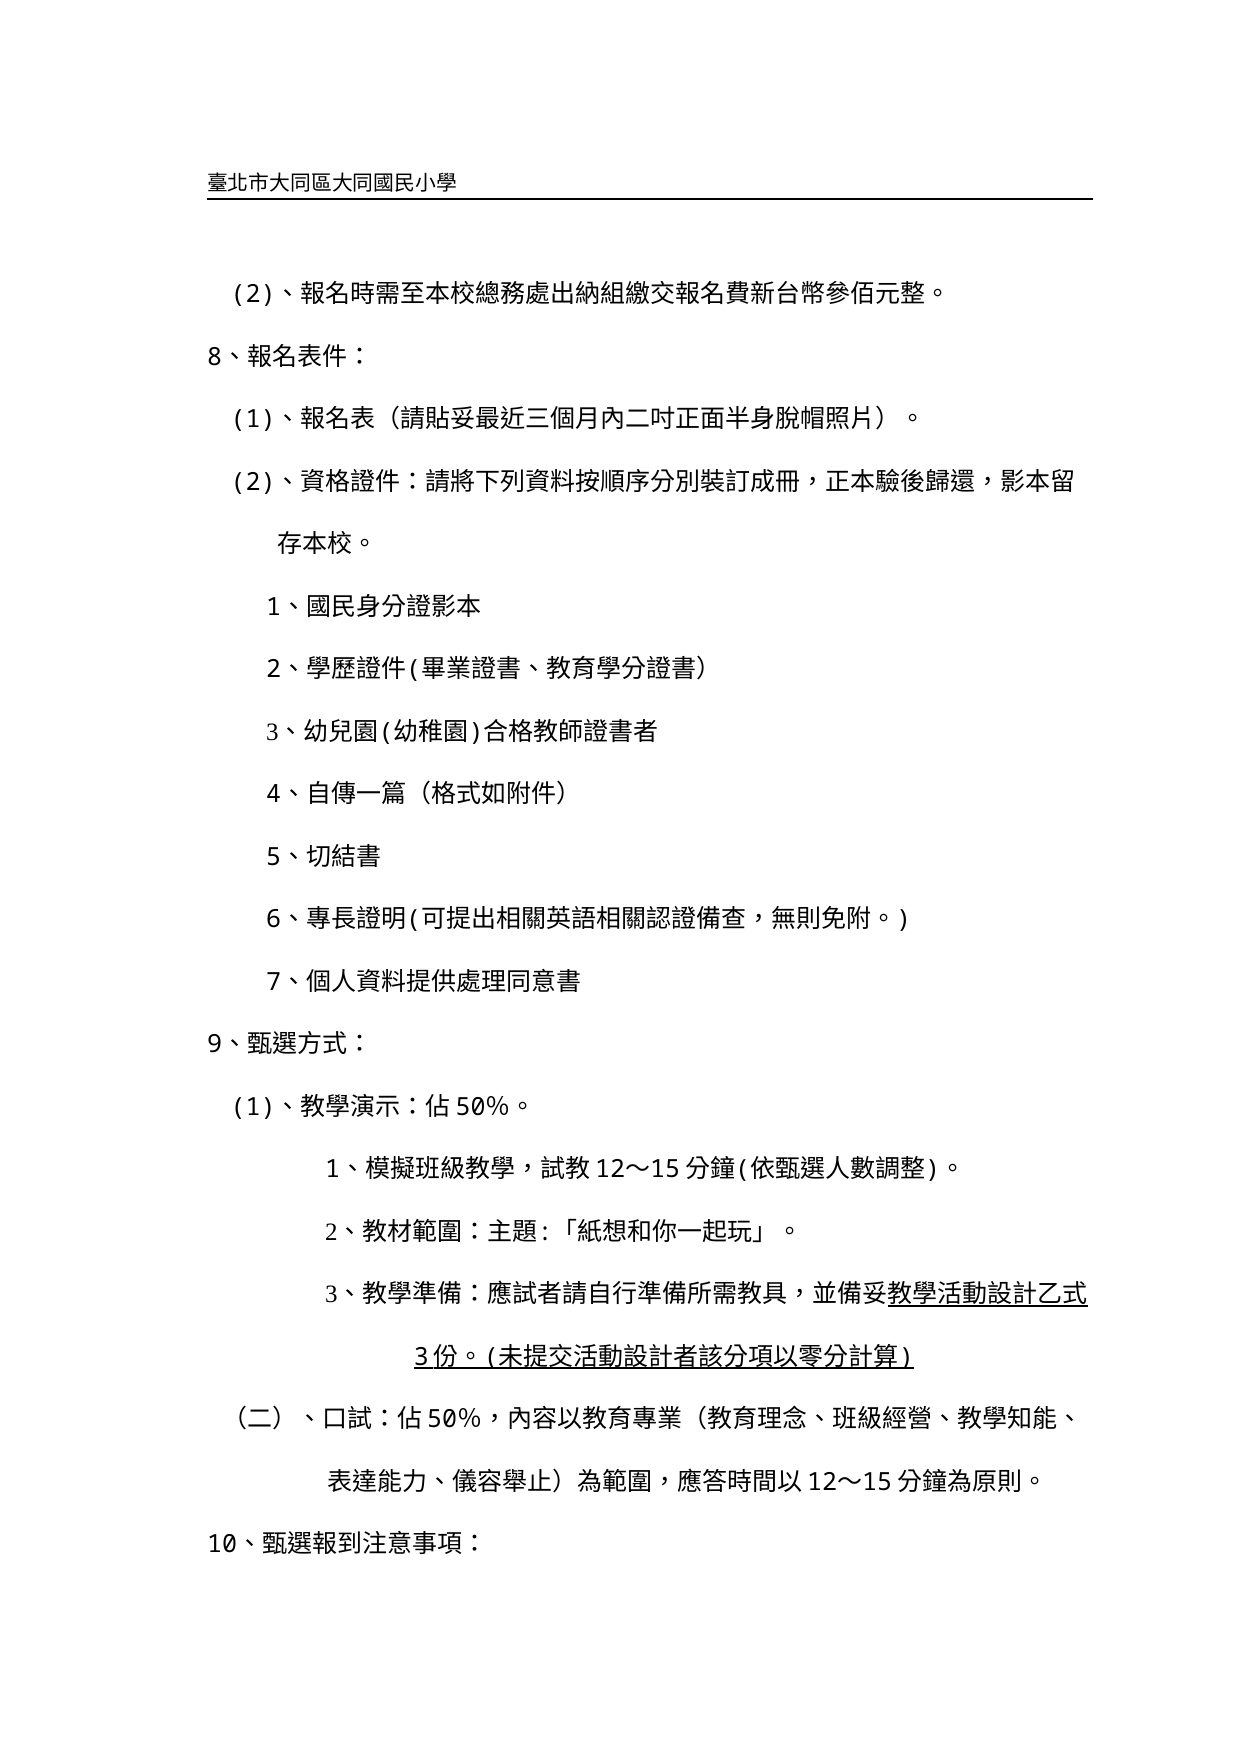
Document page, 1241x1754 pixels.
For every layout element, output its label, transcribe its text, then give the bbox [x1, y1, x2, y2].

list 教學演示：佔50％。 [230, 1063, 1092, 1125]
list 教材範圍：主題:「紙想和你一起玩」。 [325, 1188, 1092, 1250]
list 報名表件： [207, 313, 1092, 375]
list 甄選方式： [207, 1000, 1092, 1063]
list 教學準備：應試者請自行準備所需教具，並備妥教學活動設計乙式3份。(未提交活動設計者該分項以零分計算) [325, 1250, 1092, 1375]
list 資格證件：請將下列資料按順序分別裝訂成冊，正本驗後歸還，影本留存本校。 [230, 438, 1092, 563]
list 專長證明(可提出相關英語相關認證備查，無則免附。) [266, 875, 1092, 938]
list 模擬班級教學，試教12～15分鐘(依甄選人數調整)。 [325, 1125, 1092, 1188]
list 甄選報到注意事項： [207, 1500, 1092, 1563]
list 個人資料提供處理同意書 [266, 938, 1092, 1000]
text （二）、口試：佔50％，內容以教育專業（教育理念、班級經營、教學知能、 表達能力、儀容舉止）為範圍，應答時間以12～15分鐘為原則。 [207, 1375, 1092, 1500]
list 自傳一篇（格式如附件） [266, 750, 1092, 813]
list 國民身分證影本 [266, 563, 1092, 625]
list 切結書 [266, 813, 1092, 875]
list 報名時需至本校總務處出納組繳交報名費新台幣參佰元整。 [230, 250, 1092, 313]
list 報名表（請貼妥最近三個月內二吋正面半身脫帽照片）。 [230, 375, 1092, 438]
list 學歷證件(畢業證書、教育學分證書） [266, 625, 1092, 688]
list 幼兒園(幼稚園)合格教師證書者 [266, 688, 1092, 750]
